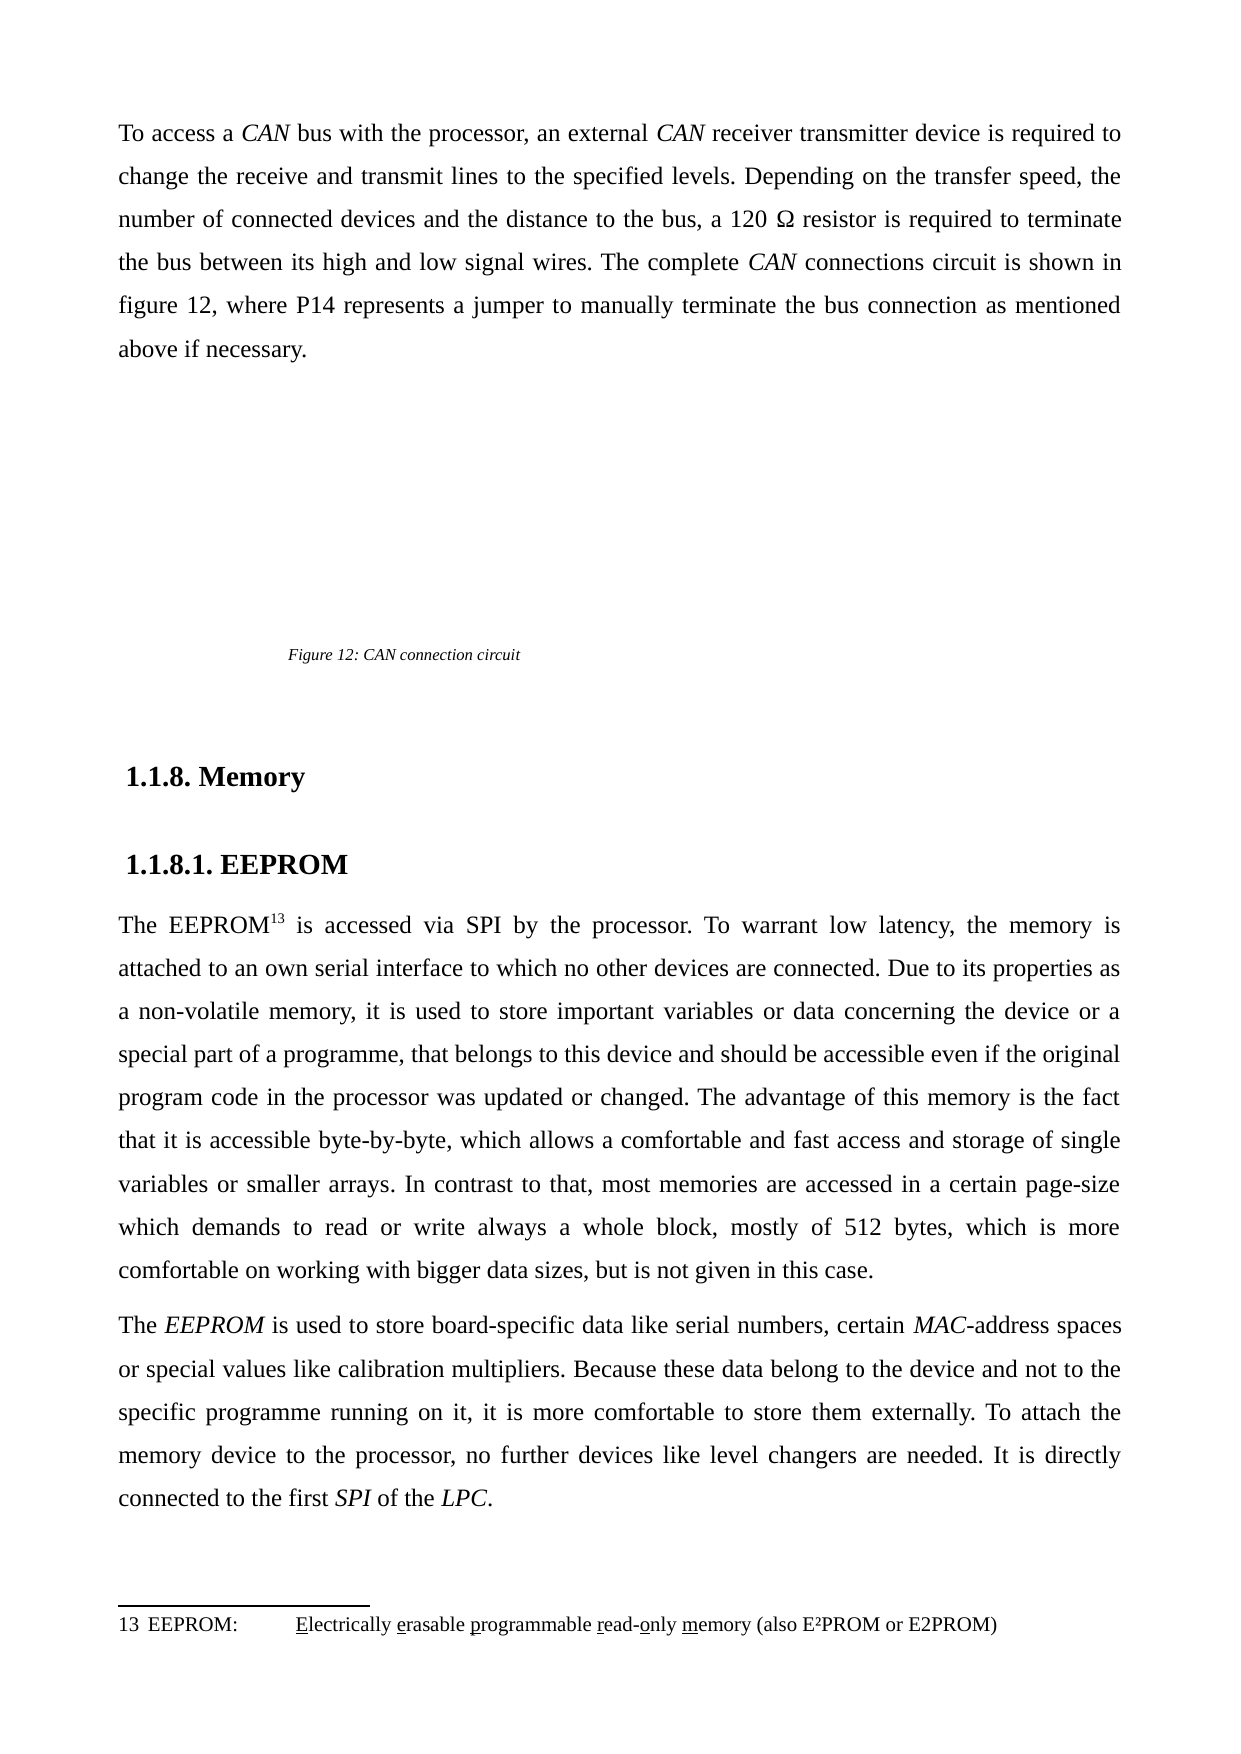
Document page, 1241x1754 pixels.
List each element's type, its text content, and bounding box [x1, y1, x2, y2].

text Figure 12: CAN connection circuit [288, 402, 952, 664]
text The EEPROM is accessed via SPI by the processor. To warrant low latency, the memory is attached to an own serial interface to which no other devices are connected. Due to its properties as a non-volatile memory, it is used to store important variables or data concerning the device or a special part of a programme, that belongs to this device and should be accessible even if the original program code in the processor was updated or changed. The advantage of this memory is the fact that it is accessible byte-by-byte, which allows a comfortable and fast access and storage of single variables or smaller arrays. In contrast to that, most memories are accessed in a certain page-size which demands to read or write always a whole block, mostly of 512 bytes, which is more comfortable on working with bigger data sizes, but is not given in this case. [118, 910, 1122, 1284]
text To access a CAN bus with the processor, an external CAN receiver transmitter device is required to change the receive and transmit lines to the specified levels. Depending on the transfer speed, the number of connected devices and the distance to the bus, a 120 Ω resistor is required to terminate the bus between its high and low signal wires. The complete CAN connections circuit is shown in figure 12, where P14 represents a jumper to manually terminate the bus connection as mentioned above if necessary. [118, 118, 1122, 362]
text EEPROM: Electrically erasable programmable read-only memory (also E²PROM or E2PROM) [118, 1612, 1122, 1636]
subtitle Memory [118, 759, 1122, 793]
text The EEPROM is used to store board-specific data like serial numbers, certain MAC-address spaces or special values like calibration multipliers. Because these data belong to the device and not to the specific programme running on it, it is more comfortable to store them externally. To attach the memory device to the processor, no further devices like level changers are needed. It is directly connected to the first SPI of the LPC. [118, 1311, 1122, 1512]
subtitle EEPROM [118, 847, 1122, 881]
